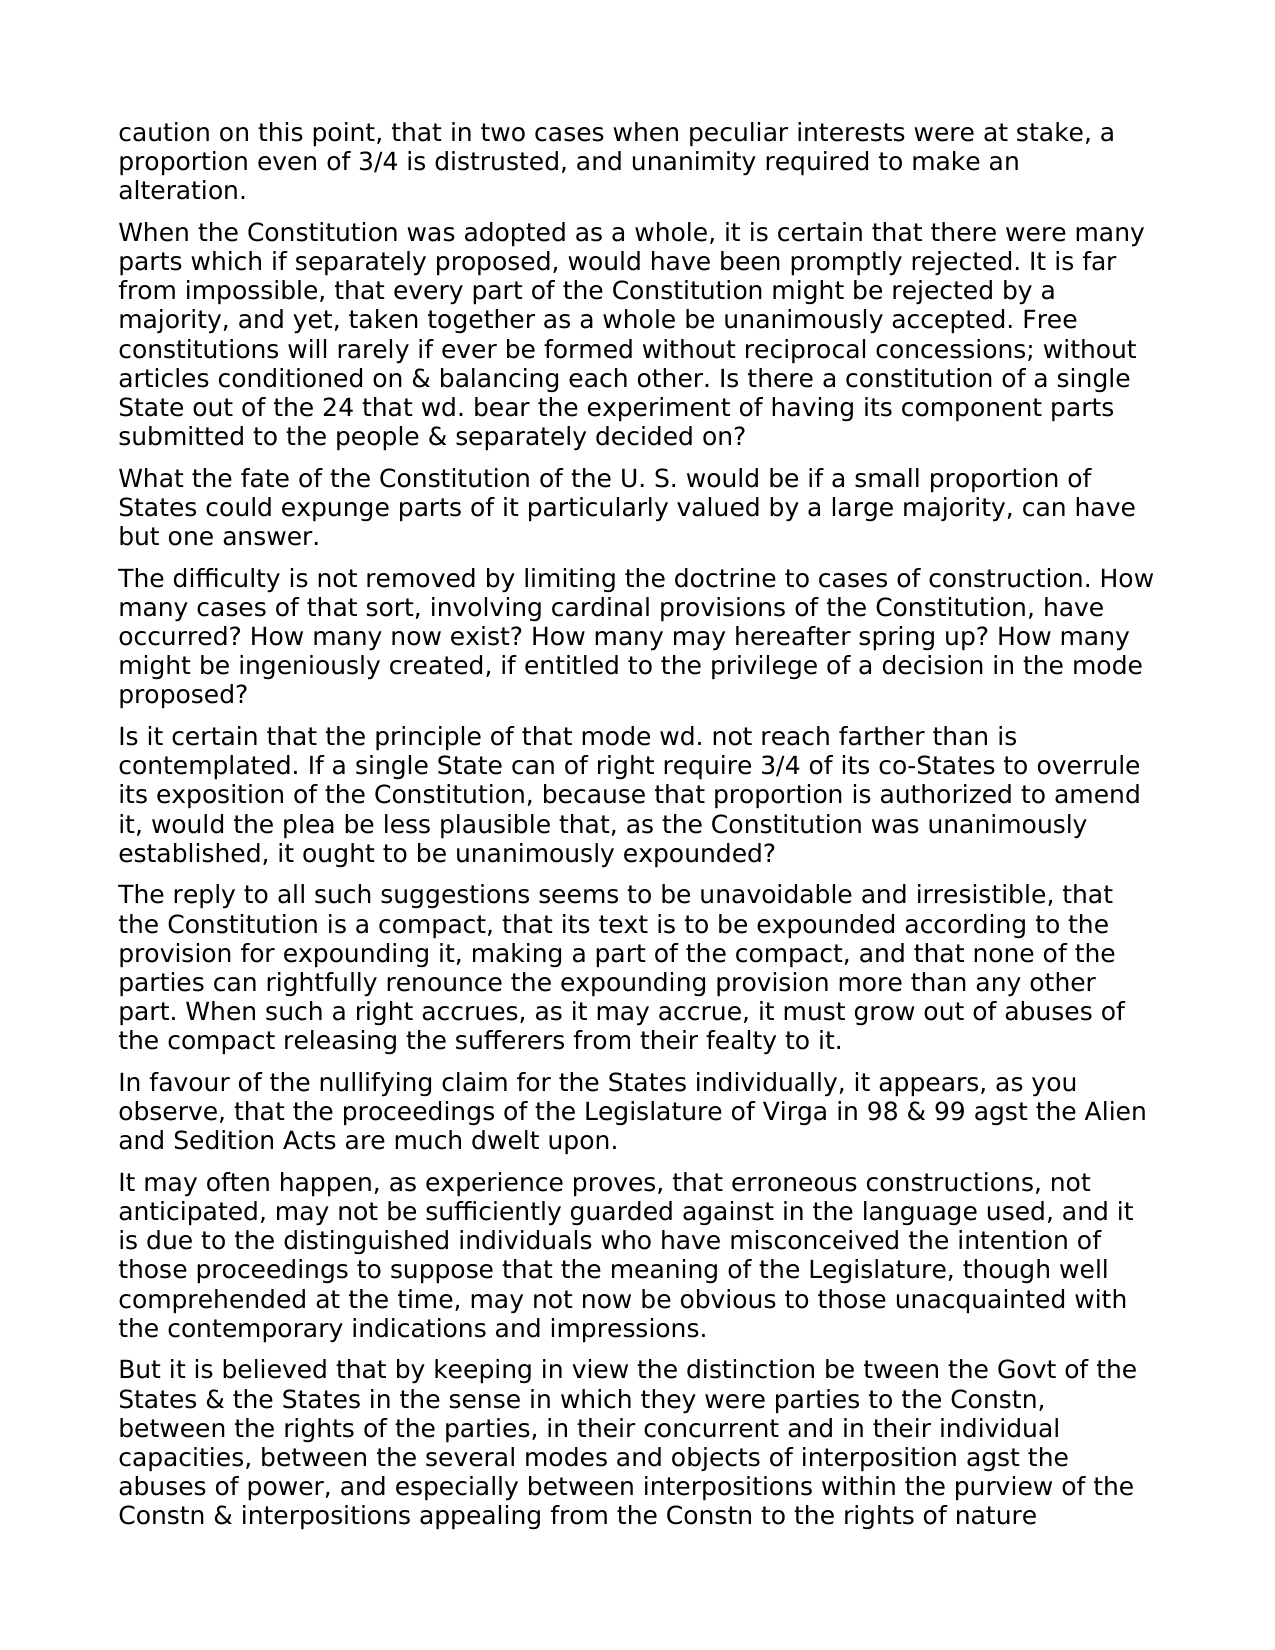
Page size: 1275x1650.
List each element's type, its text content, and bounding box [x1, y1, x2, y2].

text The reply to all such suggestions seems to be unavoidable and irresistible, that the Constitution is a compact, that its text is to be expounded according to the provision for expounding it, making a part of the compact, and that none of the parties can rightfully renounce the expounding provision more than any other part. When such a right accrues, as it may accrue, it must grow out of abuses of the compact releasing the sufferers from their fealty to it. [118, 881, 1157, 1056]
text In favour of the nullifying claim for the States individually, it appears, as you observe, that the proceedings of the Legislature of Virga in 98 & 99 agst the Alien and Sedition Acts are much dwelt upon. [118, 1068, 1157, 1156]
text caution on this point, that in two cases when peculiar interests were at stake, a proportion even of 3/4 is distrusted, and unanimity required to make an alteration. [118, 118, 1157, 206]
text It may often happen, as experience proves, that erroneous constructions, not anticipated, may not be sufficiently guarded against in the language used, and it is due to the distinguished individuals who have misconceived the intention of those proceedings to suppose that the meaning of the Legislature, though well comprehended at the time, may not now be obvious to those unacquainted with the contemporary indications and impressions. [118, 1168, 1157, 1343]
text Is it certain that the principle of that mode wd. not reach farther than is contemplated. If a single State can of right require 3/4 of its co-States to overrule its exposition of the Constitution, because that proportion is authorized to amend it, would the plea be less plausible that, as the Constitution was unanimously established, it ought to be unanimously expounded? [118, 722, 1157, 868]
text When the Constitution was adopted as a whole, it is certain that there were many parts which if separately proposed, would have been promptly rejected. It is far from impossible, that every part of the Constitution might be rejected by a majority, and yet, taken together as a whole be unanimously accepted. Free constitutions will rarely if ever be formed without reciprocal concessions; without articles conditioned on & balancing each other. Is there a constitution of a single State out of the 24 that wd. bear the experiment of having its component parts submitted to the people & separately decided on? [118, 218, 1157, 451]
text The difficulty is not removed by limiting the doctrine to cases of construction. How many cases of that sort, involving cardinal provisions of the Constitution, have occurred? How many now exist? How many may hereafter spring up? How many might be ingeniously created, if entitled to the privilege of a decision in the mode proposed? [118, 564, 1157, 710]
text But it is believed that by keeping in view the distinction be tween the Govt of the States & the States in the sense in which they were parties to the Constn, between the rights of the parties, in their concurrent and in their individual capacities, between the several modes and objects of interposition agst the abuses of power, and especially between interpositions within the purview of the Constn & interpositions appealing from the Constn to the rights of nature [118, 1356, 1157, 1531]
text What the fate of the Constitution of the U. S. would be if a small proportion of States could expunge parts of it particularly valued by a large majority, can have but one answer. [118, 464, 1157, 551]
